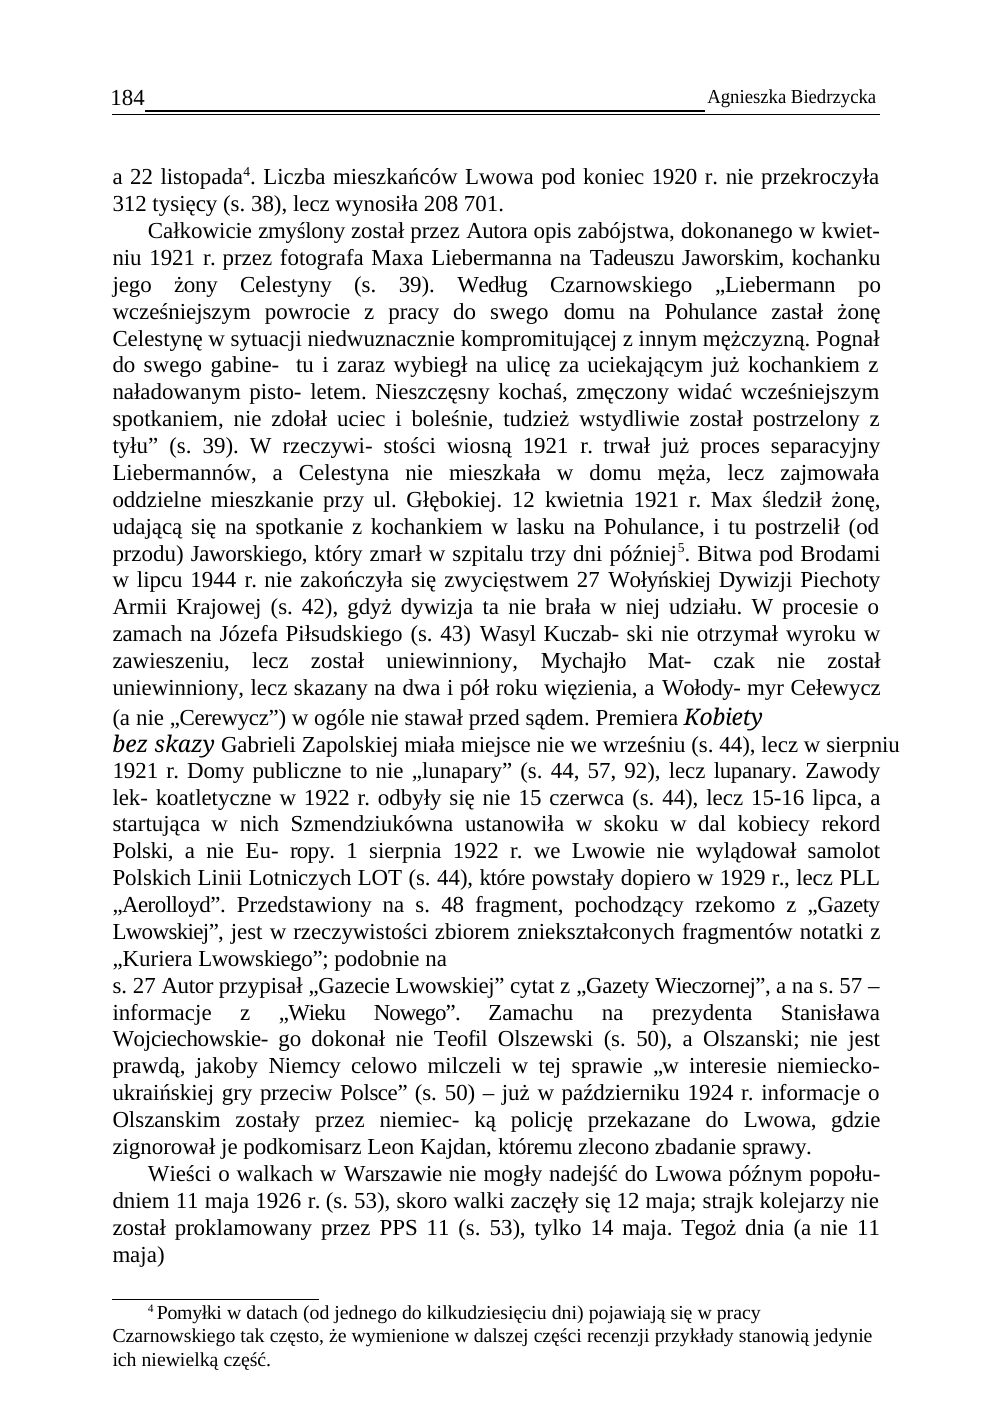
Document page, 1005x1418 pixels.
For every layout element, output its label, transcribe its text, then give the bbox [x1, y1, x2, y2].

text a 22 listopada4. Liczba mieszkańców Lwowa pod koniec 1920 r. nie przekroczyła 312 tysięcy (s. 38), lecz wynosiła 208 701. [112, 163, 880, 217]
text 1921 r. Domy publiczne to nie „lunapary” (s. 44, 57, 92), lecz lupanary. Zawody lek- koatletyczne w 1922 r. odbyły się nie 15 czerwca (s. 44), lecz 15-16 lipca, a startująca w nich Szmendziukówna ustanowiła w skoku w dal kobiecy rekord Polski, a nie Eu- ropy. 1 sierpnia 1922 r. we Lwowie nie wylądował samolot Polskich Linii Lotniczych LOT (s. 44), które powstały dopiero w 1929 r., lecz PLL „Aerolloyd”. Przedstawiony na s. 48 fragment, pochodzący rzekomo z „Gazety Lwowskiej”, jest w rzeczywistości zbiorem zniekształconych fragmentów notatki z „Kuriera Lwowskiego”; podobnie na [112, 757, 881, 971]
text Wieści o walkach w Warszawie nie mogły nadejść do Lwowa późnym popołu- dniem 11 maja 1926 r. (s. 53), skoro walki zaczęły się 12 maja; strajk kolejarzy nie został proklamowany przez PPS 11 (s. 53), tylko 14 maja. Tegoż dnia (a nie 11 maja) [112, 1160, 880, 1267]
text s. 27 Autor przypisał „Gazecie Lwowskiej” cytat z „Gazety Wieczornej”, a na s. 57 – informacje z „Wieku Nowego”. Zamachu na prezydenta Stanisława Wojciechowskie- go dokonał nie Teofil Olszewski (s. 50), a Olszanski; nie jest prawdą, jakoby Niemcy celowo milczeli w tej sprawie „w interesie niemiecko-ukraińskiej gry przeciw Polsce” (s. 50) – już w październiku 1924 r. informacje o Olszanskim zostały przez niemiec- ką policję przekazane do Lwowa, gdzie zignorował je podkomisarz Leon Kajdan, któremu zlecono zbadanie sprawy. [112, 972, 880, 1159]
text Całkowicie zmyślony został przez Autora opis zabójstwa, dokonanego w kwiet- niu 1921 r. przez fotografa Maxa Liebermanna na Tadeuszu Jaworskim, kochanku jego żony Celestyny (s. 39). Według Czarnowskiego „Liebermann po wcześniejszym powrocie z pracy do swego domu na Pohulance zastał żonę Celestynę w sytuacji niedwuznacznie kompromitującej z innym mężczyzną. Pognał do swego gabine- tu i zaraz wybiegł na ulicę za uciekającym już kochankiem z naładowanym pisto- letem. Nieszczęsny kochaś, zmęczony widać wcześniejszym spotkaniem, nie zdołał uciec i boleśnie, tudzież wstydliwie został postrzelony z tyłu” (s. 39). W rzeczywi- stości wiosną 1921 r. trwał już proces separacyjny Liebermannów, a Celestyna nie mieszkała w domu męża, lecz zajmowała oddzielne mieszkanie przy ul. Głębokiej. 12 kwietnia 1921 r. Max śledził żonę, udającą się na spotkanie z kochankiem w lasku na Pohulance, i tu postrzelił (od przodu) Jaworskiego, który zmarł w szpitalu trzy dni później5. Bitwa pod Brodami w lipcu 1944 r. nie zakończyła się zwycięstwem 27 Wołyńskiej Dywizji Piechoty Armii Krajowej (s. 42), gdyż dywizja ta nie brała w niej udziału. W procesie o zamach na Józefa Piłsudskiego (s. 43) Wasyl Kuczab- ski nie otrzymał wyroku w zawieszeniu, lecz został uniewinniony, Mychajło Mat- czak nie został uniewinniony, lecz skazany na dwa i pół roku więzienia, a Wołody- myr Cełewycz (a nie „Cerewycz”) w ogóle nie stawał przed sądem. Premiera Kobiety [112, 217, 881, 732]
text 4 Pomyłki w datach (od jednego do kilkudziesięciu dni) pojawiają się w pracy Czarnowskiego tak często, że wymienione w dalszej części recenzji przykłady stanowią jedynie ich niewielką część. [112, 1301, 886, 1370]
text bez skazy Gabrieli Zapolskiej miała miejsce nie we wrześniu (s. 44), lecz w sierpniu [112, 733, 904, 757]
